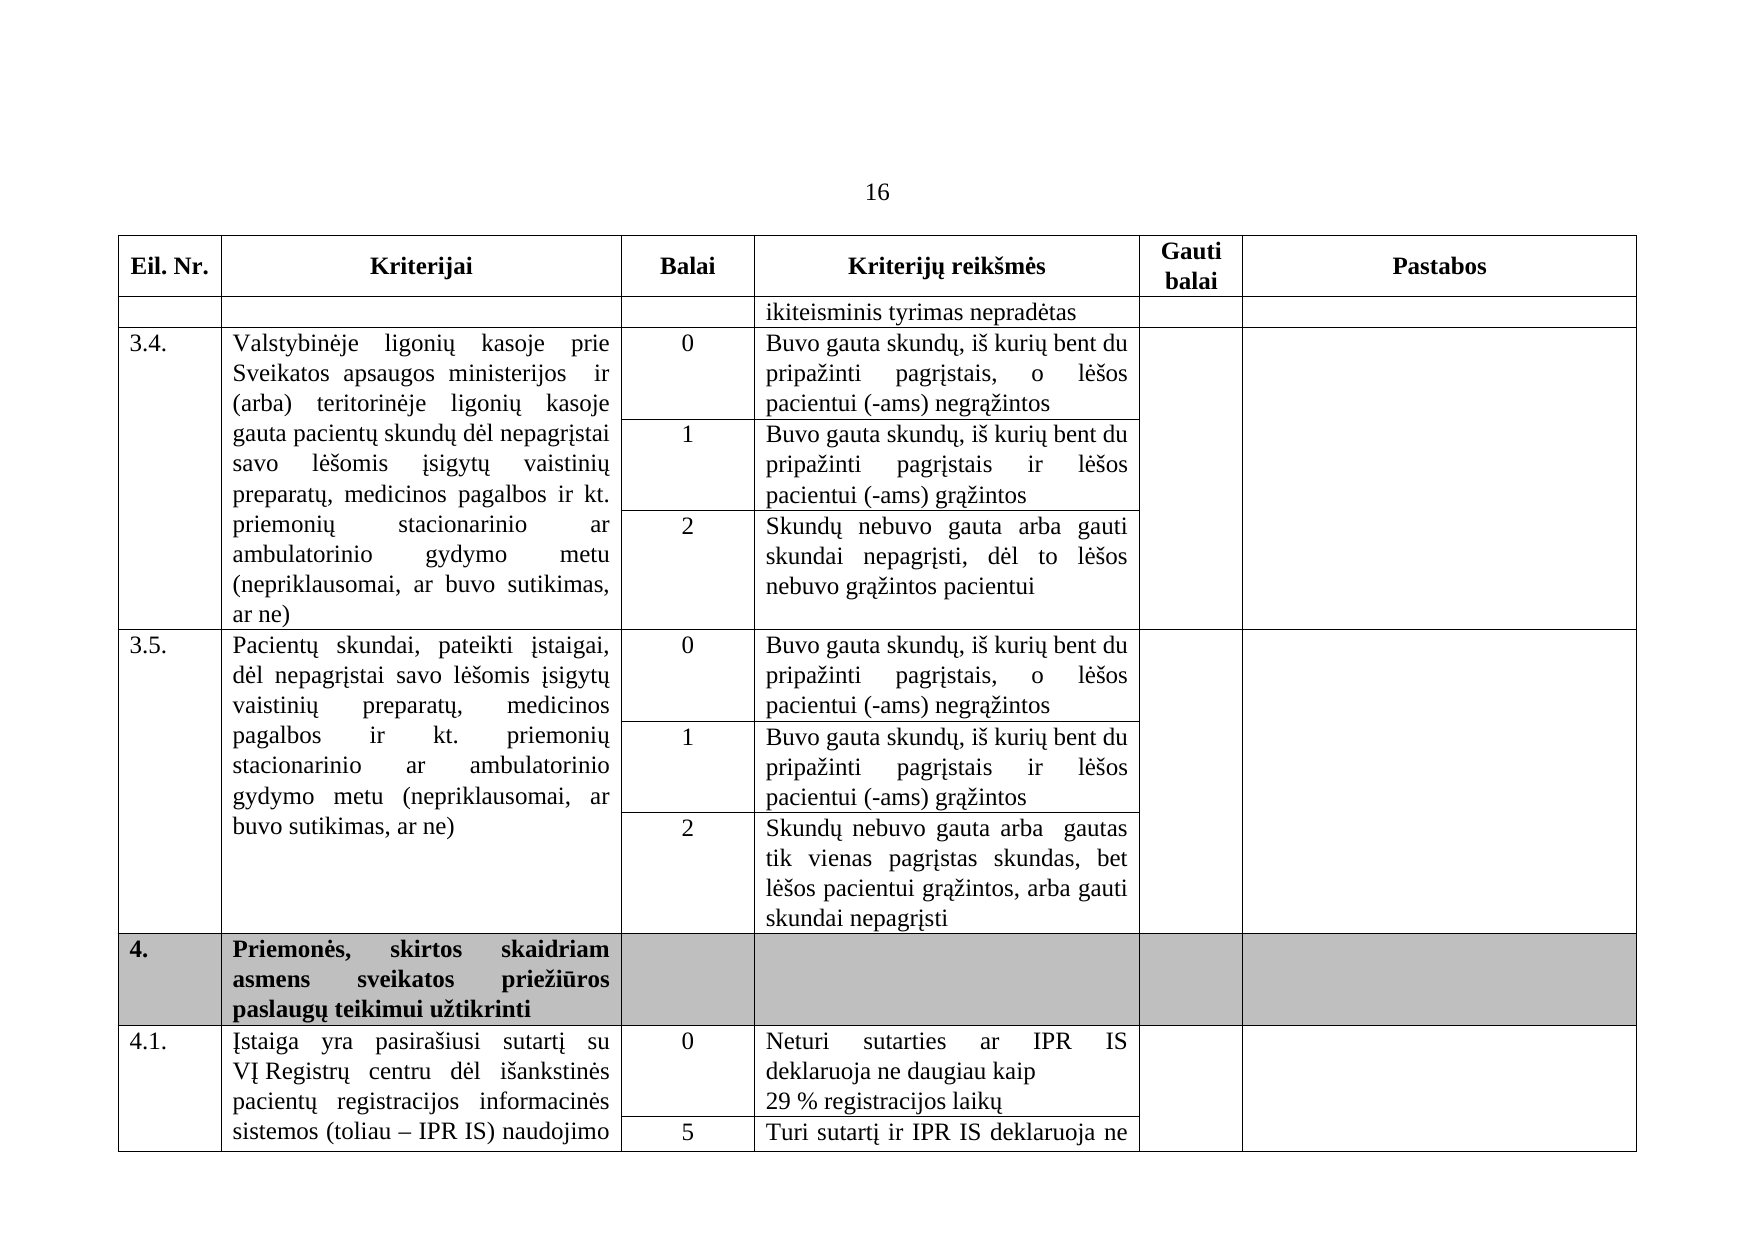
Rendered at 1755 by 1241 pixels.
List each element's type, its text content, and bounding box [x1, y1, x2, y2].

table_cell [1140, 630, 1242, 933]
table_cell 3.4. [119, 328, 221, 629]
table_cell [1140, 1026, 1242, 1151]
table_cell 1 [622, 722, 754, 812]
table_cell [1243, 297, 1636, 327]
table_cell Skundų nebuvo gauta arba gautas tik vienas pagrįstas skundas, bet lėšos pacientui grąžintos, arba gauti skundai nepagrįsti [755, 813, 1139, 933]
table_header Gauti balai [1140, 236, 1242, 296]
table_cell Valstybinėje ligonių kasoje prie Sveikatos apsaugos ministerijos ir (arba) teritorinėje ligonių kasoje gauta pacientų skundų dėl nepagrįstai savo lėšomis įsigytų vaistinių preparatų, medicinos pagalbos ir kt. priemonių stacionarinio ar ambulatorinio gydymo metu (nepriklausomai, ar buvo sutikimas, ar ne) [222, 328, 621, 629]
table_header Kriterijų reikšmės [755, 236, 1139, 296]
table_cell Įstaiga yra pasirašiusi sutartį su VĮ Registrų centru dėl išankstinės pacientų registracijos informacinės sistemos (toliau – IPR IS) naudojimo [222, 1026, 621, 1151]
table_cell [119, 297, 221, 327]
table_cell [1243, 1026, 1636, 1151]
table_cell [755, 934, 1139, 1025]
table_cell [1140, 934, 1242, 1025]
table_cell [1243, 630, 1636, 933]
table_cell Turi sutartį ir IPR IS deklaruoja ne [755, 1117, 1139, 1151]
table_cell Buvo gauta skundų, iš kurių bent du pripažinti pagrįstais, o lėšos pacientui (-ams) negrąžintos [755, 328, 1139, 418]
table_cell Buvo gauta skundų, iš kurių bent du pripažinti pagrįstais, o lėšos pacientui (-ams) negrąžintos [755, 630, 1139, 721]
table_cell 1 [622, 420, 754, 510]
table_cell Buvo gauta skundų, iš kurių bent du pripažinti pagrįstais ir lėšos pacientui (-ams) grąžintos [755, 420, 1139, 510]
table_header Eil. Nr. [119, 236, 221, 296]
table_header Kriterijai [222, 236, 621, 296]
table_cell Buvo gauta skundų, iš kurių bent du pripažinti pagrįstais ir lėšos pacientui (-ams) grąžintos [755, 722, 1139, 812]
table_cell 2 [622, 511, 754, 629]
table_cell 0 [622, 328, 754, 418]
table_cell 4. [119, 934, 221, 1025]
table_cell 0 [622, 1026, 754, 1116]
table_cell [1243, 934, 1636, 1025]
table_cell Skundų nebuvo gauta arba gauti skundai nepagrįsti, dėl to lėšos nebuvo grąžintos pacientui [755, 511, 1139, 629]
table_cell 3.5. [119, 630, 221, 933]
table_cell [1140, 297, 1242, 327]
table_header Balai [622, 236, 754, 296]
table_cell 4.1. [119, 1026, 221, 1151]
table_cell [622, 934, 754, 1025]
table_cell 2 [622, 813, 754, 933]
table_cell [222, 297, 621, 327]
table_cell 0 [622, 630, 754, 721]
table_cell Neturi sutarties ar IPR IS deklaruoja ne daugiau kaip 29 % registracijos laikų [755, 1026, 1139, 1116]
table_header Pastabos [1243, 236, 1636, 296]
table_cell Pacientų skundai, pateikti įstaigai, dėl nepagrįstai savo lėšomis įsigytų vaistinių preparatų, medicinos pagalbos ir kt. priemonių stacionarinio ar ambulatorinio gydymo metu (nepriklausomai, ar buvo sutikimas, ar ne) [222, 630, 621, 933]
table_cell [622, 297, 754, 327]
table_cell Priemonės, skirtos skaidriam asmens sveikatos priežiūros paslaugų teikimui užtikrinti [222, 934, 621, 1025]
table_cell ikiteisminis tyrimas nepradėtas [755, 297, 1139, 327]
table_cell 5 [622, 1117, 754, 1151]
table_cell [1243, 328, 1636, 629]
table_cell [1140, 328, 1242, 629]
